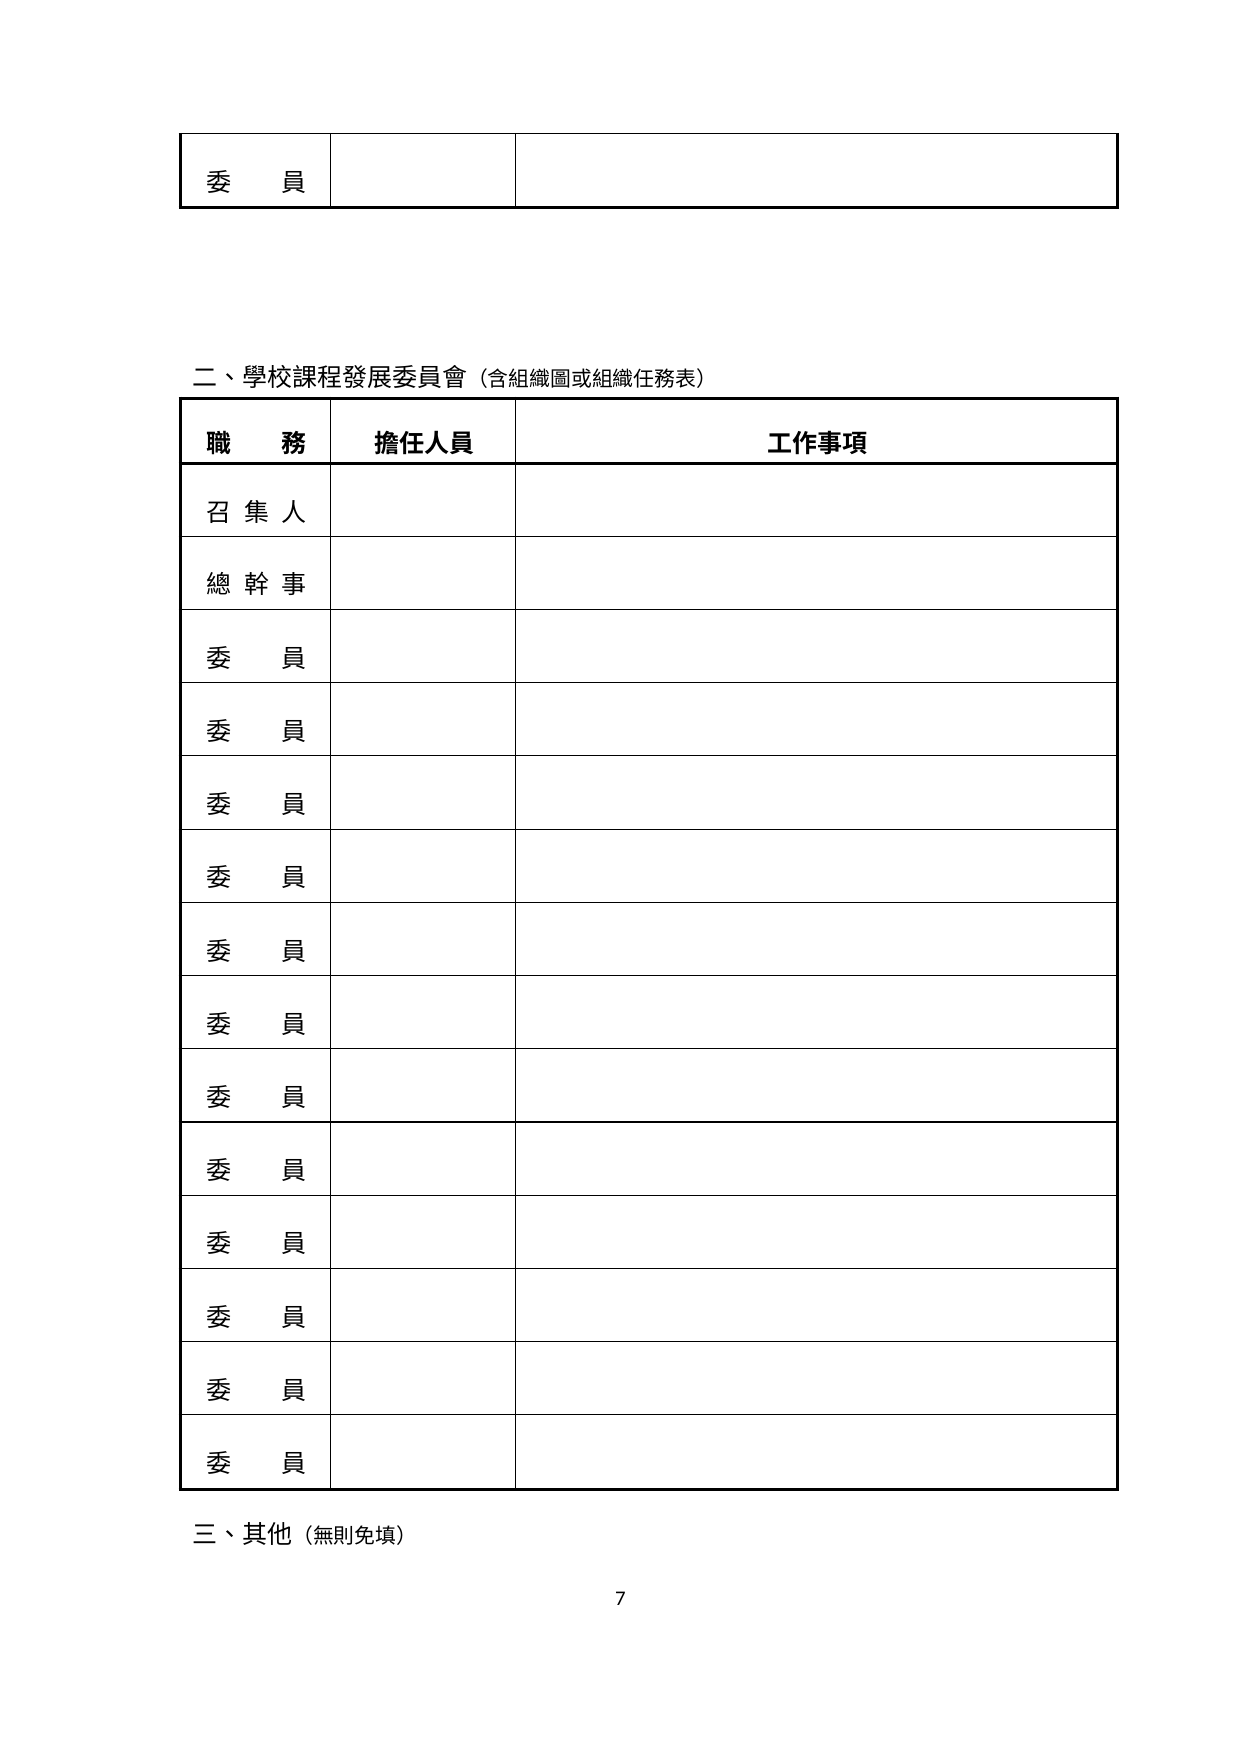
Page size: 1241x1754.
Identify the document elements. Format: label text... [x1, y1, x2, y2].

table_cell [516, 1415, 1116, 1487]
table_cell 委 員 [182, 1415, 330, 1487]
table_cell [516, 683, 1116, 755]
table_cell [331, 134, 515, 206]
table_cell [331, 1342, 515, 1414]
table_cell [331, 756, 515, 828]
table_cell [516, 1049, 1116, 1121]
table_cell [516, 830, 1116, 902]
table_cell 委 員 [182, 610, 330, 682]
table_cell 委 員 [182, 756, 330, 828]
table_cell [331, 465, 515, 536]
table_header 職 務 [182, 400, 330, 462]
text 三、其他（無則免填） [192, 1491, 1122, 1553]
table_cell [331, 1049, 515, 1121]
table_cell 委 員 [182, 134, 330, 206]
table_cell [331, 976, 515, 1048]
table_cell [331, 1196, 515, 1268]
table_cell [516, 976, 1116, 1048]
table_cell [516, 903, 1116, 975]
table_header 擔任人員 [331, 400, 515, 462]
table_cell 總 幹 事 [182, 537, 330, 609]
text 二、學校課程發展委員會（含組織圖或組織任務表） [192, 334, 1122, 397]
table_cell [331, 1415, 515, 1487]
table_cell 召 集 人 [182, 465, 330, 536]
table_cell [516, 537, 1116, 609]
table_cell [516, 1269, 1116, 1341]
table_cell [516, 1342, 1116, 1414]
table_cell [331, 903, 515, 975]
table_cell 委 員 [182, 1196, 330, 1268]
table_cell 委 員 [182, 1269, 330, 1341]
table_cell [516, 610, 1116, 682]
table_cell 委 員 [182, 830, 330, 902]
table_cell 委 員 [182, 683, 330, 755]
table_cell [516, 465, 1116, 536]
table_cell [331, 610, 515, 682]
table_cell [516, 134, 1116, 206]
table_cell 委 員 [182, 976, 330, 1048]
table_cell [516, 1123, 1116, 1194]
table_cell 委 員 [182, 1123, 330, 1194]
table_cell [331, 1123, 515, 1194]
table_cell 委 員 [182, 1049, 330, 1121]
table_cell [331, 537, 515, 609]
table_cell 委 員 [182, 903, 330, 975]
table_cell [516, 1196, 1116, 1268]
table_cell 委 員 [182, 1342, 330, 1414]
table_cell [331, 683, 515, 755]
table_cell [516, 756, 1116, 828]
table_cell [331, 830, 515, 902]
table_cell [331, 1269, 515, 1341]
table_header 工作事項 [516, 400, 1116, 462]
